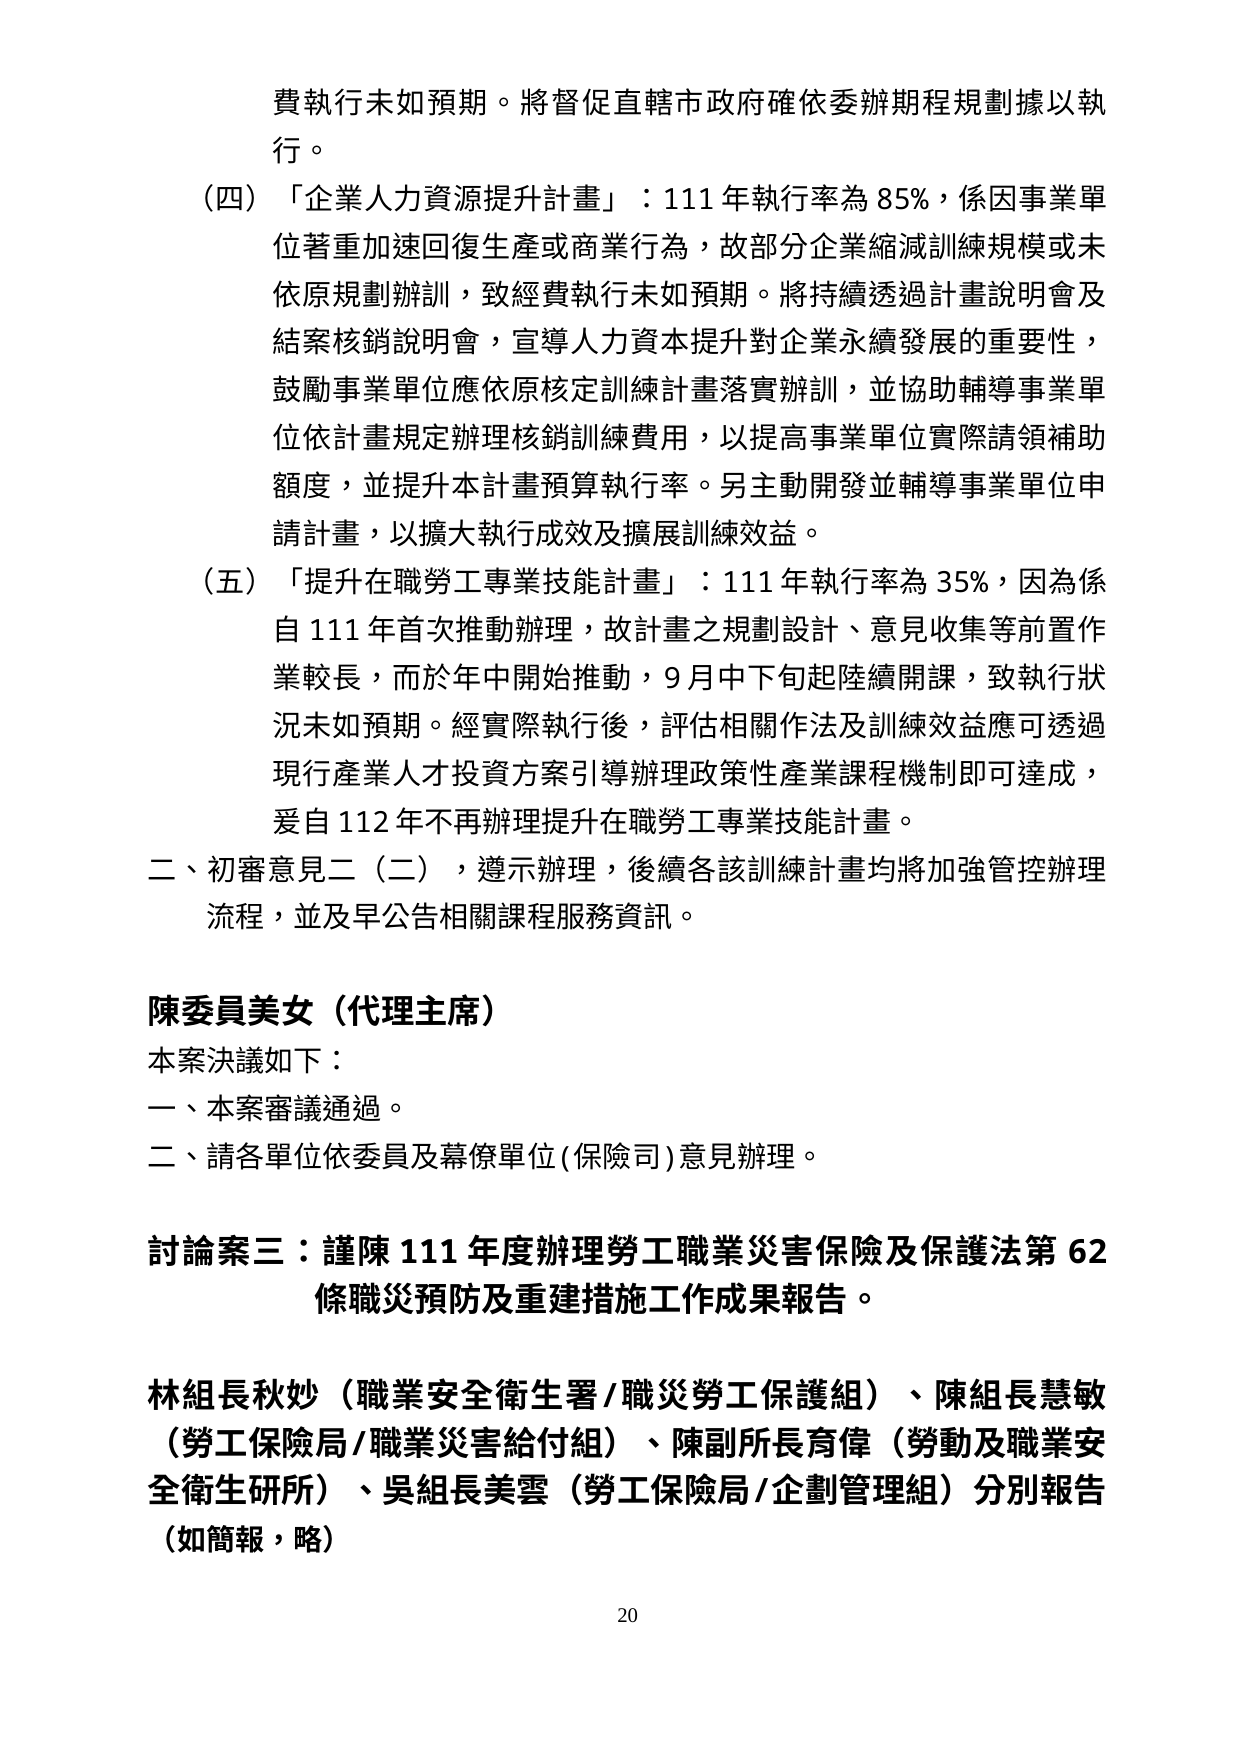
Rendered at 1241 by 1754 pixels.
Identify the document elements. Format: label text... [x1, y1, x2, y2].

text 林組長秋妙（職業安全衛生署/職災勞工保護組）、陳組長慧敏（勞工保險局/職業災害給付組）、陳副所長育偉（勞動及職業安全衛生研所）、吳組長美雲（勞工保險局/企劃管理組）分別報告（如簡報，略） [148, 1369, 1107, 1560]
text 費執行未如預期。將督促直轄市政府確依委辦期程規劃據以執行。 [185, 75, 1107, 171]
text 討論案三：謹陳111年度辦理勞工職業災害保險及保護法第62條職災預防及重建措施工作成果報告。 [148, 1225, 1107, 1321]
text （四）「企業人力資源提升計畫」：111年執行率為85%，係因事業單位著重加速回復生產或商業行為，故部分企業縮減訓練規模或未依原規劃辦訓，致經費執行未如預期。將持續透過計畫說明會及結案核銷說明會，宣導人力資本提升對企業永續發展的重要性，鼓勵事業單位應依原核定訓練計畫落實辦訓，並協助輔導事業單位依計畫規定辦理核銷訓練費用，以提高事業單位實際請領補助額度，並提升本計畫預算執行率。另主動開發並輔導事業單位申請計畫，以擴大執行成效及擴展訓練效益。 [185, 171, 1107, 554]
text （五）「提升在職勞工專業技能計畫」：111年執行率為35%，因為係自111年首次推動辦理，故計畫之規劃設計、意見收集等前置作業較長，而於年中開始推動，9月中下旬起陸續開課，致執行狀況未如預期。經實際執行後，評估相關作法及訓練效益應可透過現行產業人才投資方案引導辦理政策性產業課程機制即可達成，爰自112年不再辦理提升在職勞工專業技能計畫。 [185, 554, 1107, 842]
text 一、本案審議通過。 [148, 1081, 1107, 1129]
text 陳委員美女（代理主席） [148, 985, 1107, 1033]
text 本案決議如下： [148, 1033, 1107, 1081]
text 二、初審意見二（二），遵示辦理，後續各該訓練計畫均將加強管控辦理流程，並及早公告相關課程服務資訊。 [148, 842, 1107, 937]
text 二、請各單位依委員及幕僚單位(保險司)意見辦理。 [148, 1129, 1107, 1177]
